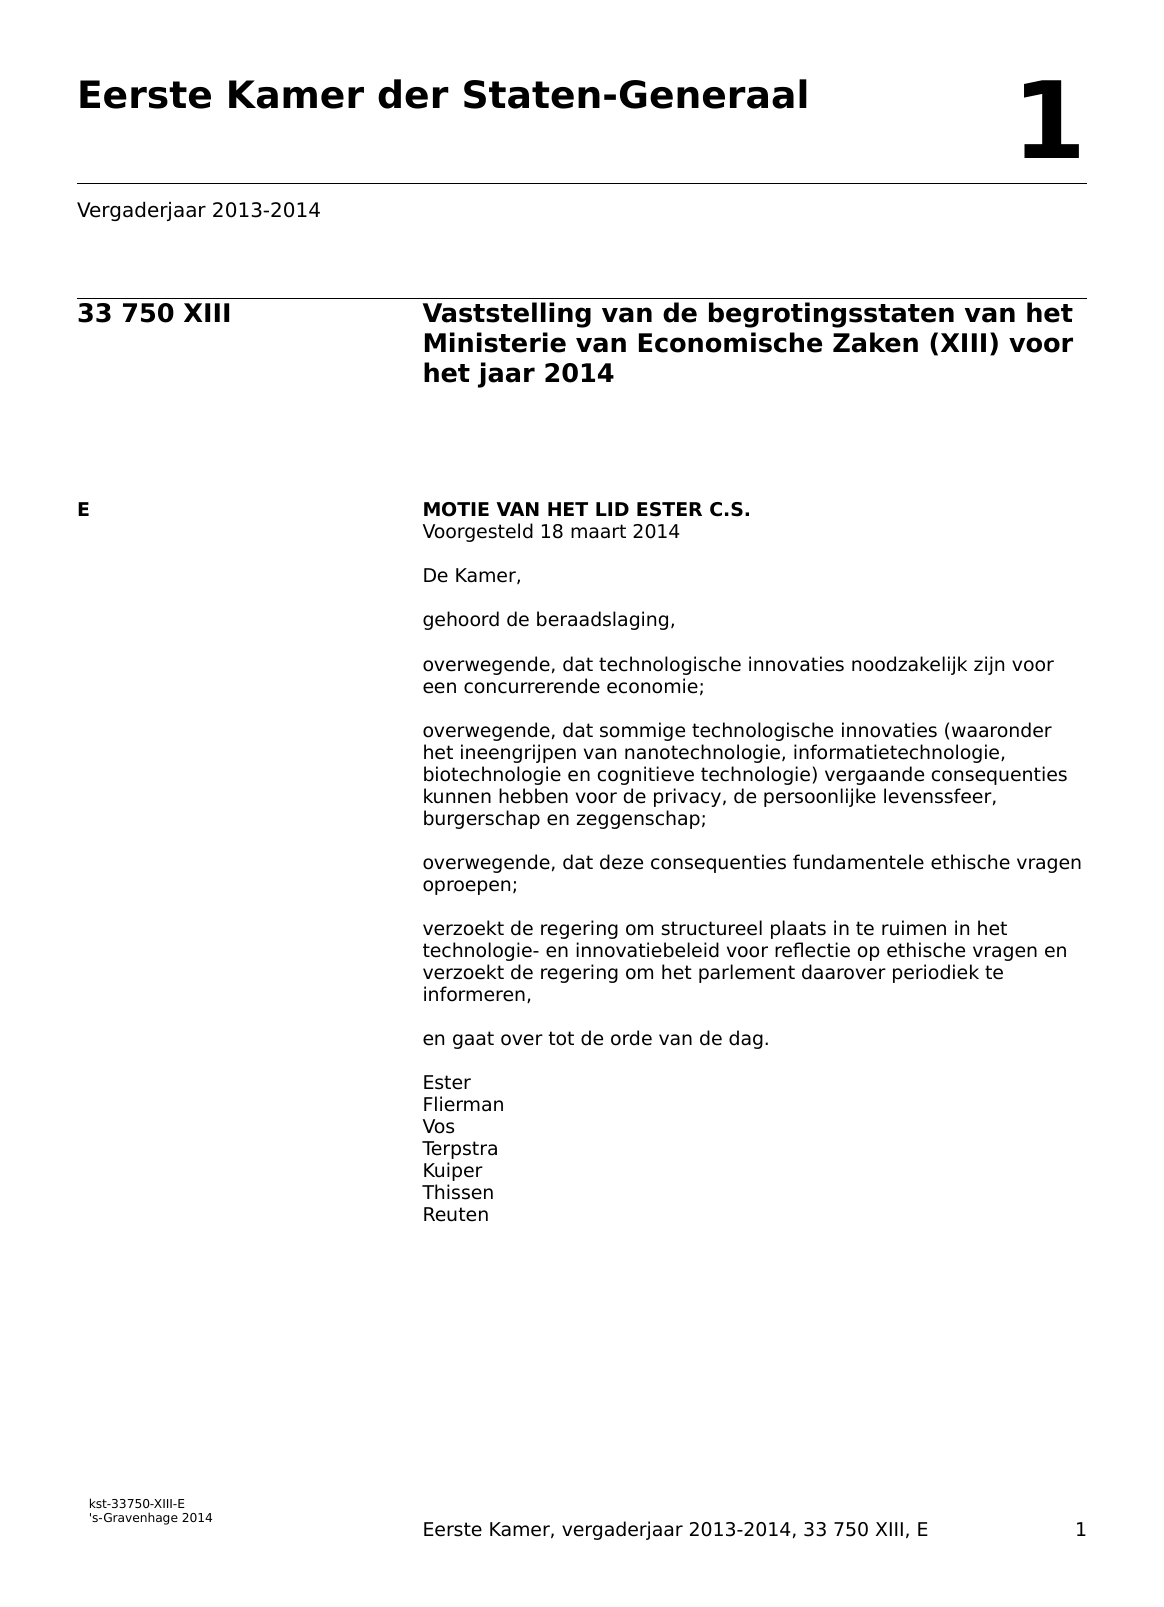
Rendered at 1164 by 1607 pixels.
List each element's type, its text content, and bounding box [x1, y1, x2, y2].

text verzoekt de regering om structureel plaats in te ruimen in het technologie- en innovatiebeleid voor reflectie op ethische vragen en verzoekt de regering om het parlement daarover periodiek te informeren, [422, 918, 1087, 1006]
text Voorgesteld 18 maart 2014 [422, 521, 1087, 543]
text kst-33750-XIII-E [88, 1497, 323, 1511]
text Terpstra [422, 1138, 1087, 1160]
text Vos [422, 1116, 1087, 1138]
table_cell Vergaderjaar 2013-2014 [77, 184, 1087, 298]
text overwegende, dat sommige technologische innovaties (waaronder het ineengrijpen van nanotechnologie, informatietechnologie, biotechnologie en cognitieve technologie) vergaande consequenties kunnen hebben voor de privacy, de persoonlijke levenssfeer, burgerschap en zeggenschap; [422, 720, 1087, 829]
text 's-Gravenhage 2014 [88, 1511, 323, 1525]
text en gaat over tot de orde van de dag. [422, 1028, 1087, 1050]
text gehoord de beraadslaging, [422, 609, 1087, 631]
table_header Eerste Kamer der Staten-Generaal [77, 59, 886, 183]
text De Kamer, [422, 565, 1087, 587]
subtitle E MOTIE VAN HET LID ESTER C.S. [77, 499, 1087, 521]
text overwegende, dat technologische innovaties noodzakelijk zijn voor een concurrerende economie; [422, 653, 1087, 697]
text overwegende, dat deze consequenties fundamentele ethische vragen oproepen; [422, 852, 1087, 896]
text Reuten [422, 1204, 1087, 1226]
text Thissen [422, 1182, 1087, 1204]
text Kuiper [422, 1160, 1087, 1182]
text Flierman [422, 1094, 1087, 1116]
subtitle 33 750 XIII Vaststelling van de begrotingsstaten van het Ministerie van Economische Zaken (XIII) voor het jaar 2014 [77, 299, 1087, 388]
text Ester [422, 1072, 1087, 1094]
table_header 1 [886, 59, 1087, 183]
